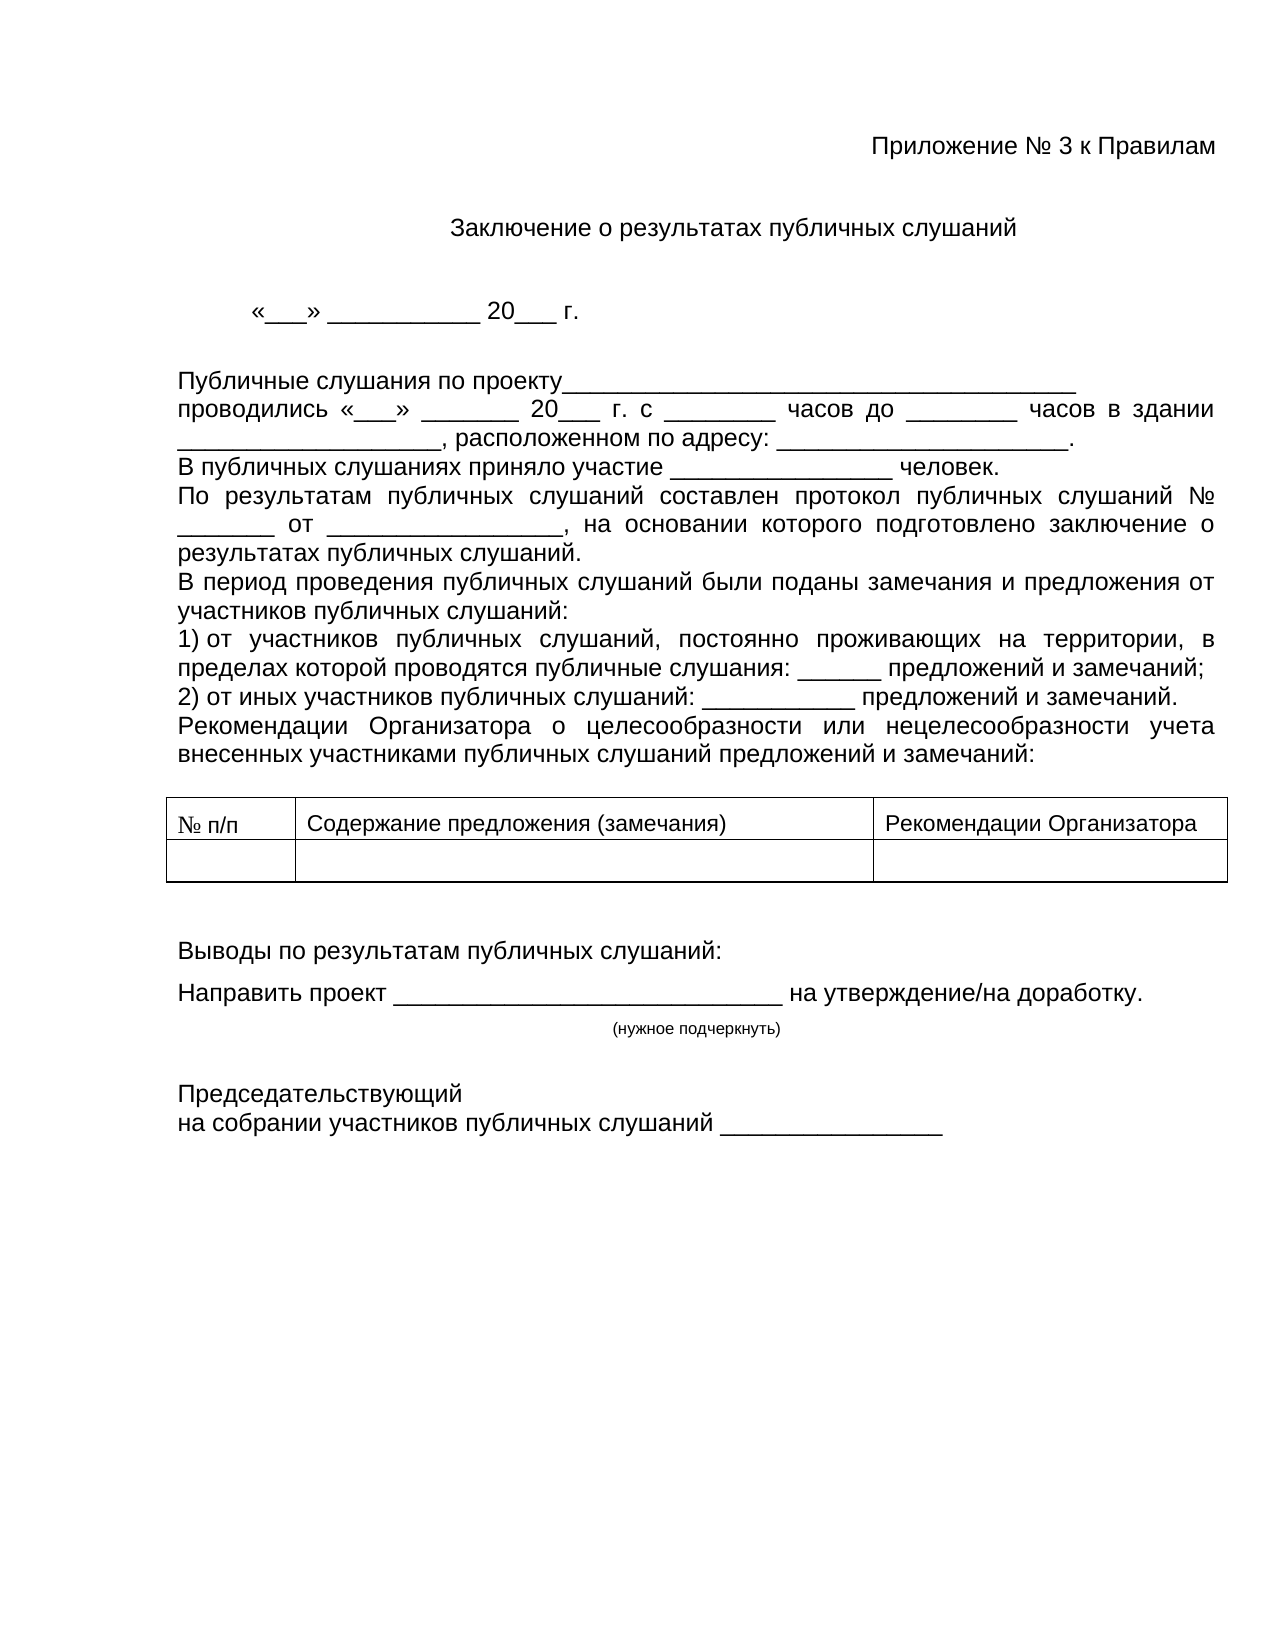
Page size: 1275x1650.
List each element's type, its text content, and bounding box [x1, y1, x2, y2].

text Рекомендации Организатора о целесообразности или нецелесообразности учета внесенных участниками публичных слушаний предложений и замечаний: [177, 711, 1216, 768]
text В публичных слушаниях приняло участие ________________ человек. [177, 452, 1216, 481]
table_header № п/п [167, 798, 295, 839]
table_cell [874, 840, 1227, 881]
text Направить проект ____________________________ на утверждение/на доработку. [177, 977, 1216, 1006]
text на собрании участников публичных слушаний ________________ [177, 1108, 1216, 1137]
text (нужное подчеркнуть) [177, 1019, 1216, 1038]
table_header Содержание предложения (замечания) [296, 798, 873, 839]
text Выводы по результатам публичных слушаний: [177, 936, 1216, 965]
text Приложение № 3 к Правилам [177, 131, 1216, 159]
text проводились «___» _______ 20___ г. с ________ часов до ________ часов в здании ___________________, расположенном по адресу: _____________________. [177, 394, 1216, 452]
text 2) от иных участников публичных слушаний: ___________ предложений и замечаний. [177, 682, 1216, 711]
text Заключение о результатах публичных слушаний [177, 213, 1216, 242]
table_header Рекомендации Организатора [874, 798, 1227, 839]
text Публичные слушания по проекту_____________________________________ [177, 366, 1216, 394]
text «___» ___________ 20___ г. [177, 296, 1216, 324]
text 1) от участников публичных слушаний, постоянно проживающих на территории, в пределах которой проводятся публичные слушания: ______ предложений и замечаний; [177, 624, 1216, 682]
text В период проведения публичных слушаний были поданы замечания и предложения от участников публичных слушаний: [177, 567, 1216, 624]
text Председательствующий [177, 1079, 1216, 1108]
table_cell [296, 840, 873, 881]
table_cell [167, 840, 295, 881]
text По результатам публичных слушаний составлен протокол публичных слушаний № _______ от _________________, на основании которого подготовлено заключение о результатах публичных слушаний. [177, 481, 1216, 567]
